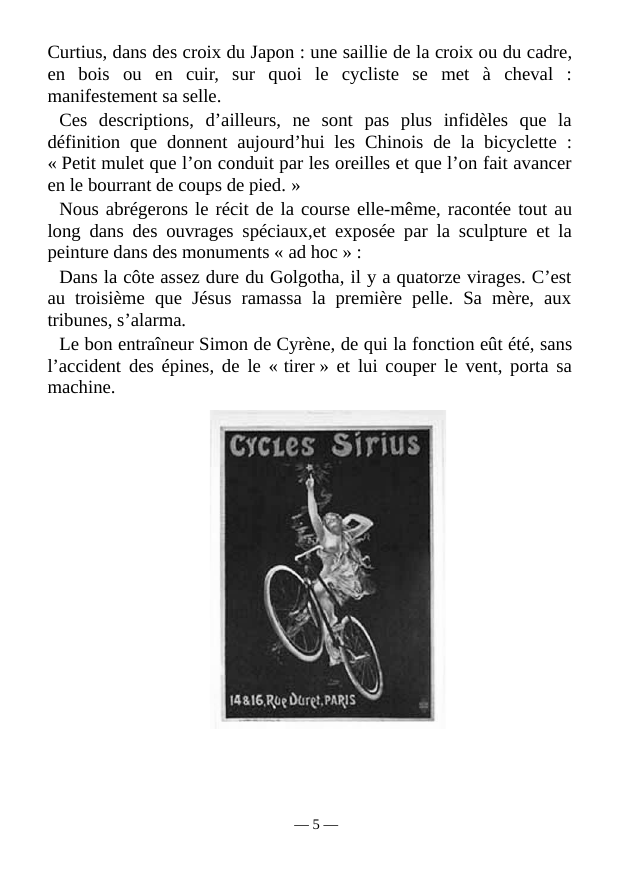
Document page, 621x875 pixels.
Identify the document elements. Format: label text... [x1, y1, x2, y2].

text Dans la côte assez dure du Golgotha, il y a quatorze virages. C’est au troisième que Jésus ramassa la première pelle. Sa mère, aux tribunes, s’alarma. [47, 266, 573, 330]
text Ces descriptions, d’ailleurs, ne sont pas plus infidèles que la définition que donnent aujourd’hui les Chinois de la bicyclette : « Petit mulet que l’on conduit par les oreilles et que l’on fait avancer en le bourrant de coups de pied. » [47, 109, 573, 195]
text Nous abrégerons le récit de la course elle-même, racontée tout au long dans des ouvrages spéciaux,et exposée par la sculpture et la peinture dans des monuments « ad hoc » : [47, 198, 573, 263]
text Le bon entraîneur Simon de Cyrène, de qui la fonction eût été, sans l’accident des épines, de le « tirer » et lui couper le vent, porta sa machine. [47, 333, 573, 398]
text Curtius, dans des croix du Japon : une saillie de la croix ou du cadre, en bois ou en cuir, sur quoi le cycliste se met à cheval : manifestement sa selle. [47, 41, 573, 106]
picture [209, 410, 447, 729]
